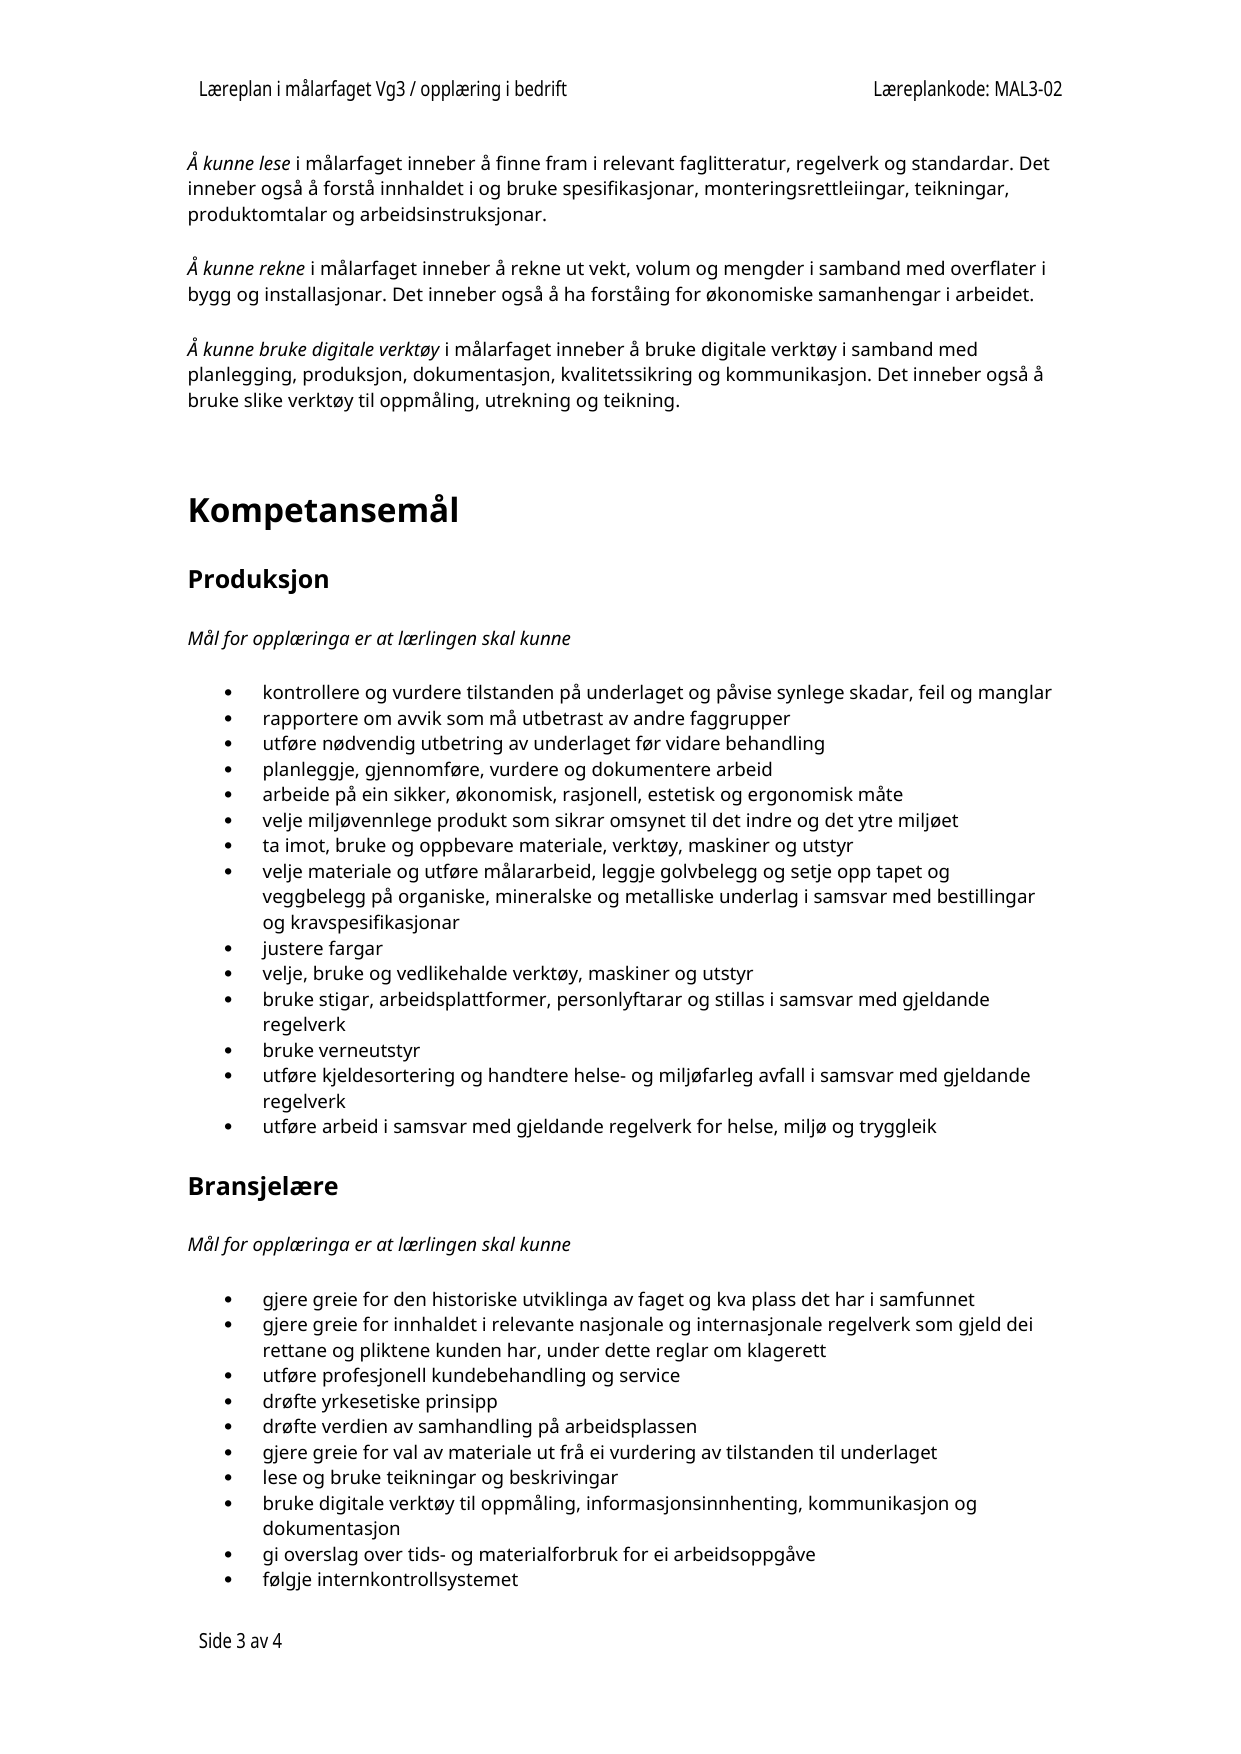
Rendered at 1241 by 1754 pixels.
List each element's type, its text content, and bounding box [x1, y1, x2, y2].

list kontrollere og vurdere tilstanden på underlaget og påvise synlege skadar, feil og manglar [225, 679, 1053, 705]
list lese og bruke teikningar og beskrivingar [623, 1465, 1053, 1490]
list utføre arbeid i samsvar med gjeldande regelverk for helse, miljø og tryggleik [225, 1113, 1053, 1139]
list drøfte verdien av samhandling på arbeidsplassen [697, 1414, 1053, 1439]
list bruke digitale verktøy til oppmåling, informasjonsinnhenting, kommunikasjon og dokumentasjon [406, 1490, 1053, 1541]
text Mål for opplæringa er at lærlingen skal kunne [578, 625, 1053, 650]
list justere fargar [225, 935, 263, 960]
list gjere greie for innhaldet i relevante nasjonale og internasjonale regelverk som gjeld dei rettane og pliktene kunden har, under dette reglar om klagerett [827, 1312, 1053, 1363]
text Å kunne lese i målarfaget inneber å finne fram i relevant faglitteratur, regelverk og standardar. Det inneber også å forstå innhaldet i og bruke spesifikasjonar, monteringsrettleiingar, teikningar, produktomtalar og arbeidsinstruksjonar. [552, 150, 1053, 227]
list utføre kjeldesortering og handtere helse- og miljøfarleg avfall i samsvar med gjeldande regelverk [225, 1062, 1053, 1113]
list velje miljøvennlege produkt som sikrar omsynet til det indre og det ytre miljøet [964, 807, 1053, 833]
list gjere greie for val av materiale ut frå ei vurdering av tilstanden til underlaget [938, 1439, 1053, 1465]
list bruke stigar, arbeidsplattformer, personlyftarar og stillas i samsvar med gjeldande regelverk [346, 986, 1053, 1037]
subtitle Produksjon [330, 562, 1053, 596]
list utføre nødvendig utbetring av underlaget før vidare behandling [831, 731, 1053, 756]
list planleggje, gjennomføre, vurdere og dokumentere arbeid [773, 756, 1053, 782]
list arbeide på ein sikker, økonomisk, rasjonell, estetisk og ergonomisk måte [908, 782, 1053, 807]
list gi overslag over tids- og materialforbruk for ei arbeidsoppgåve [816, 1541, 1053, 1567]
list bruke digitale verktøy til oppmåling, informasjonsinnhenting, kommunikasjon og dokumentasjon [225, 1490, 263, 1541]
list rapportere om avvik som må utbetrast av andre faggrupper [791, 705, 1053, 731]
list gjere greie for den historiske utviklinga av faget og kva plass det har i samfunnet [975, 1286, 1053, 1312]
subtitle Bransjelære [339, 1168, 1053, 1202]
list drøfte verdien av samhandling på arbeidsplassen [225, 1414, 263, 1439]
list følgje internkontrollsystemet [518, 1567, 1053, 1592]
list lese og bruke teikningar og beskrivingar [225, 1465, 263, 1490]
list justere fargar [383, 935, 1053, 960]
list bruke stigar, arbeidsplattformer, personlyftarar og stillas i samsvar med gjeldande regelverk [225, 986, 263, 1037]
list følgje internkontrollsystemet [225, 1567, 263, 1592]
list ta imot, bruke og oppbevare materiale, verktøy, maskiner og utstyr [859, 833, 1053, 858]
list drøfte yrkesetiske prinsipp [498, 1388, 1053, 1414]
list utføre profesjonell kundebehandling og service [686, 1363, 1053, 1388]
list bruke verneutstyr [225, 1037, 263, 1062]
list velje materiale og utføre målararbeid, leggje golvbelegg og setje opp tapet og veggbelegg på organiske, mineralske og metalliske underlag i samsvar med bestillingar og kravspesifikasjonar [460, 858, 1053, 935]
list bruke verneutstyr [420, 1037, 1053, 1062]
text Mål for opplæringa er at lærlingen skal kunne [578, 1231, 1053, 1257]
text Å kunne bruke digitale verktøy i målarfaget inneber å bruke digitale verktøy i samband med planlegging, produksjon, dokumentasjon, kvalitetssikring og kommunikasjon. Det inneber også å bruke slike verktøy til oppmåling, utrekning og teikning. [680, 336, 1053, 412]
list velje, bruke og vedlikehalde verktøy, maskiner og utstyr [754, 960, 1053, 986]
list drøfte yrkesetiske prinsipp [225, 1388, 263, 1414]
subtitle Kompetansemål [468, 442, 1053, 532]
list utføre profesjonell kundebehandling og service [225, 1363, 263, 1388]
